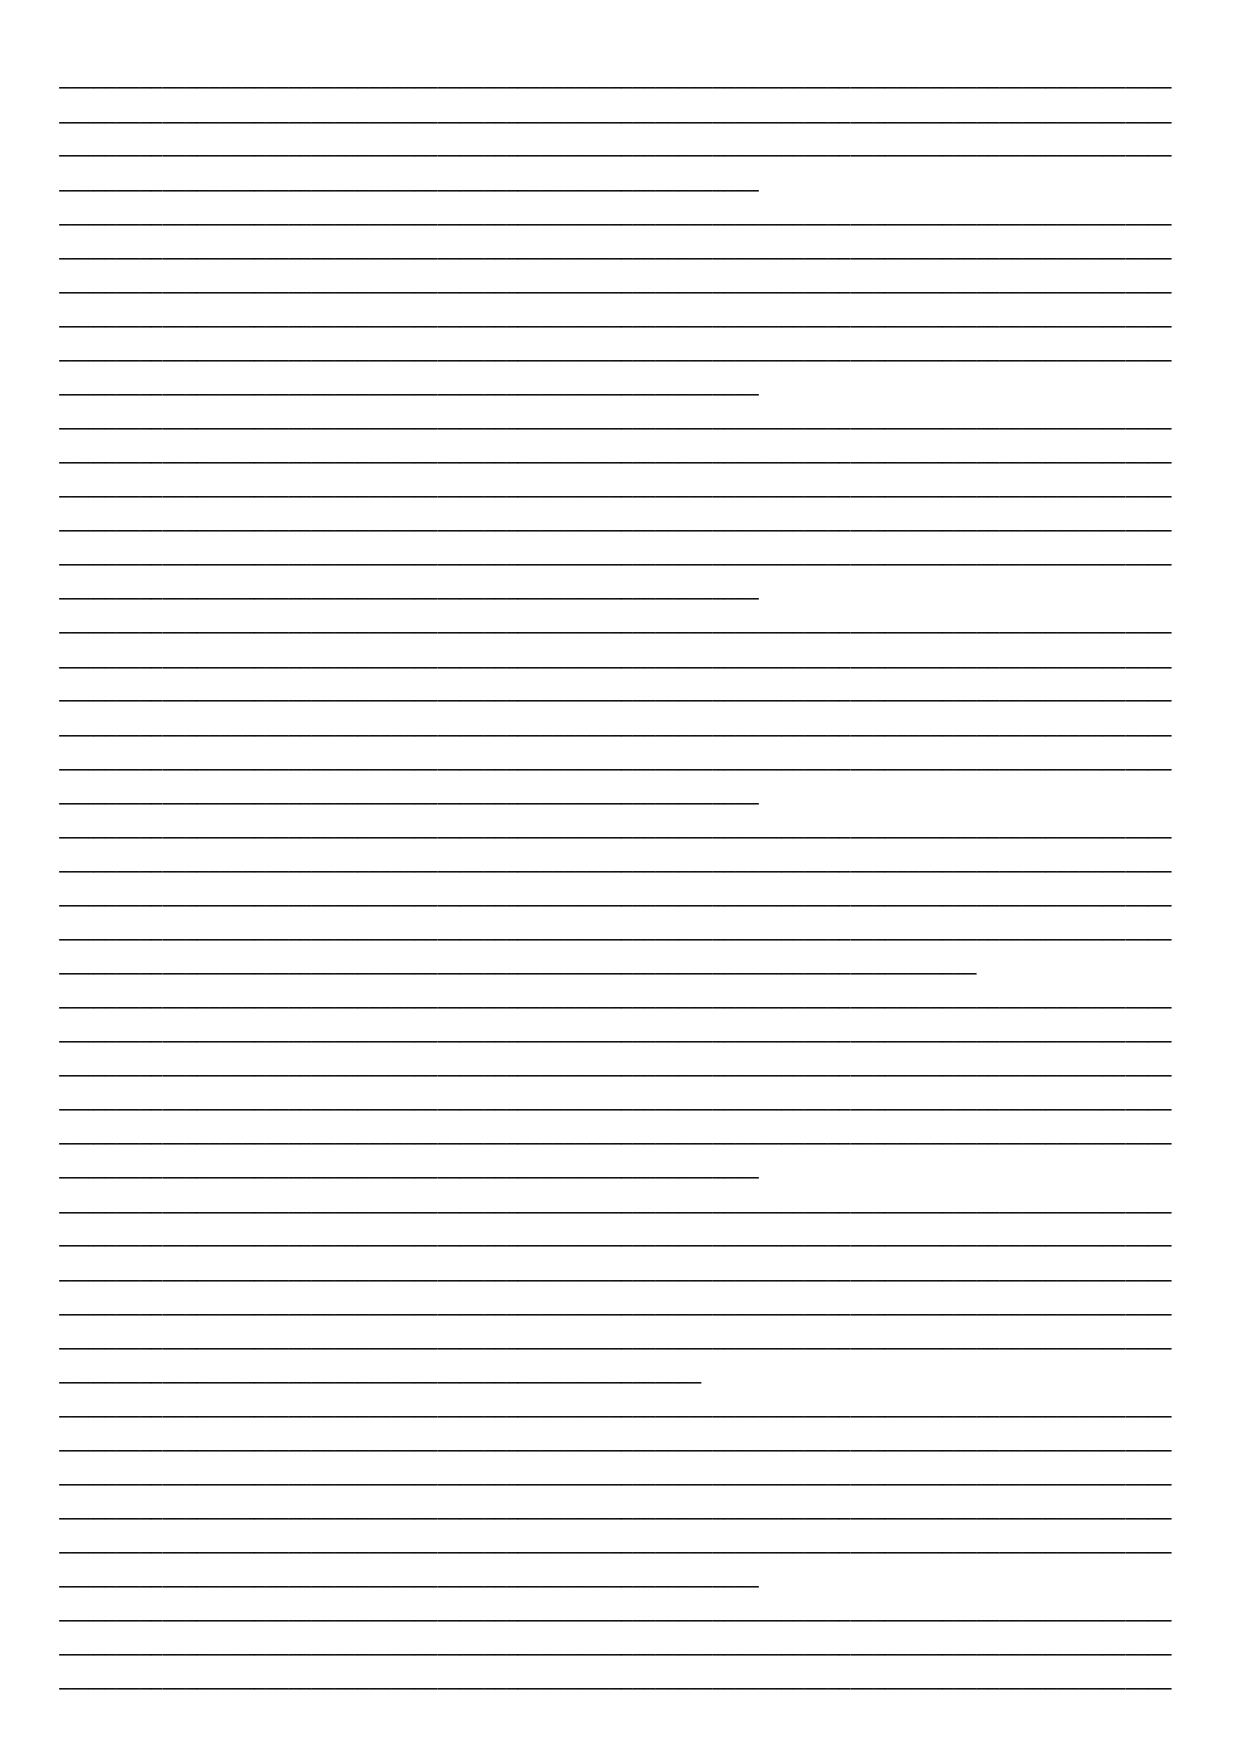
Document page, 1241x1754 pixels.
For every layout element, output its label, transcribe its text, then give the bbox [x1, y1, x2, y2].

text __________________________________________________________________________________________________________________________________________________________________________________________________________________________________________________________________________________________________________________________________________________________________________________________________________________________________________________________________________________________________________________________________________________________________ [59, 1387, 1181, 1592]
text __________________________________________________________________________________________________________________________________________________________________________________________________________________________________________________________________________________________________________________________________________________________________________________________________________________________________________________________________________________________________________________________________________________________________ [59, 604, 1181, 808]
text __________________________________________________________________________________________________________________________________________________________________________________________________________________________________________________________________________________________________________________________________________________________________________________________________________________________________________________________________________________________________________________________________________________________________ [59, 979, 1181, 1183]
text ________________________________________________________________________________________________________________________________________________________________________________________________________________________________________________________________________________________________________________________________________________________________ [59, 59, 1181, 195]
text __________________________________________________________________________________________________________________________________________________________________________________________________________________________________________________________________________________________________________________________________________________________________________________________________________________________________________________________________________________________________________________________________________________________________ [59, 400, 1181, 604]
text __________________________________________________________________________________________________________________________________________________________________________________________________________________________________________________________________________________________________________________________________________________________________________________________________________________________________________________________________________________________________________________________________________________________________ [59, 195, 1181, 400]
text ___________________________________________________________________________________________________________________________________________________________________________________________________________________________________________________________________________________________________ [59, 1592, 1181, 1694]
text _____________________________________________________________________________________________________________________________________________________________________________________________________________________________________________________________________________________________________________________________________________________________________________________________________________________________________________________________________________________________________________________________________________________________ [59, 1183, 1181, 1387]
text ____________________________________________________________________________________________________________________________________________________________________________________________________________________________________________________________________________________________________________________________________________________________________________________________________________________________________________________________________________________ [59, 808, 1181, 979]
